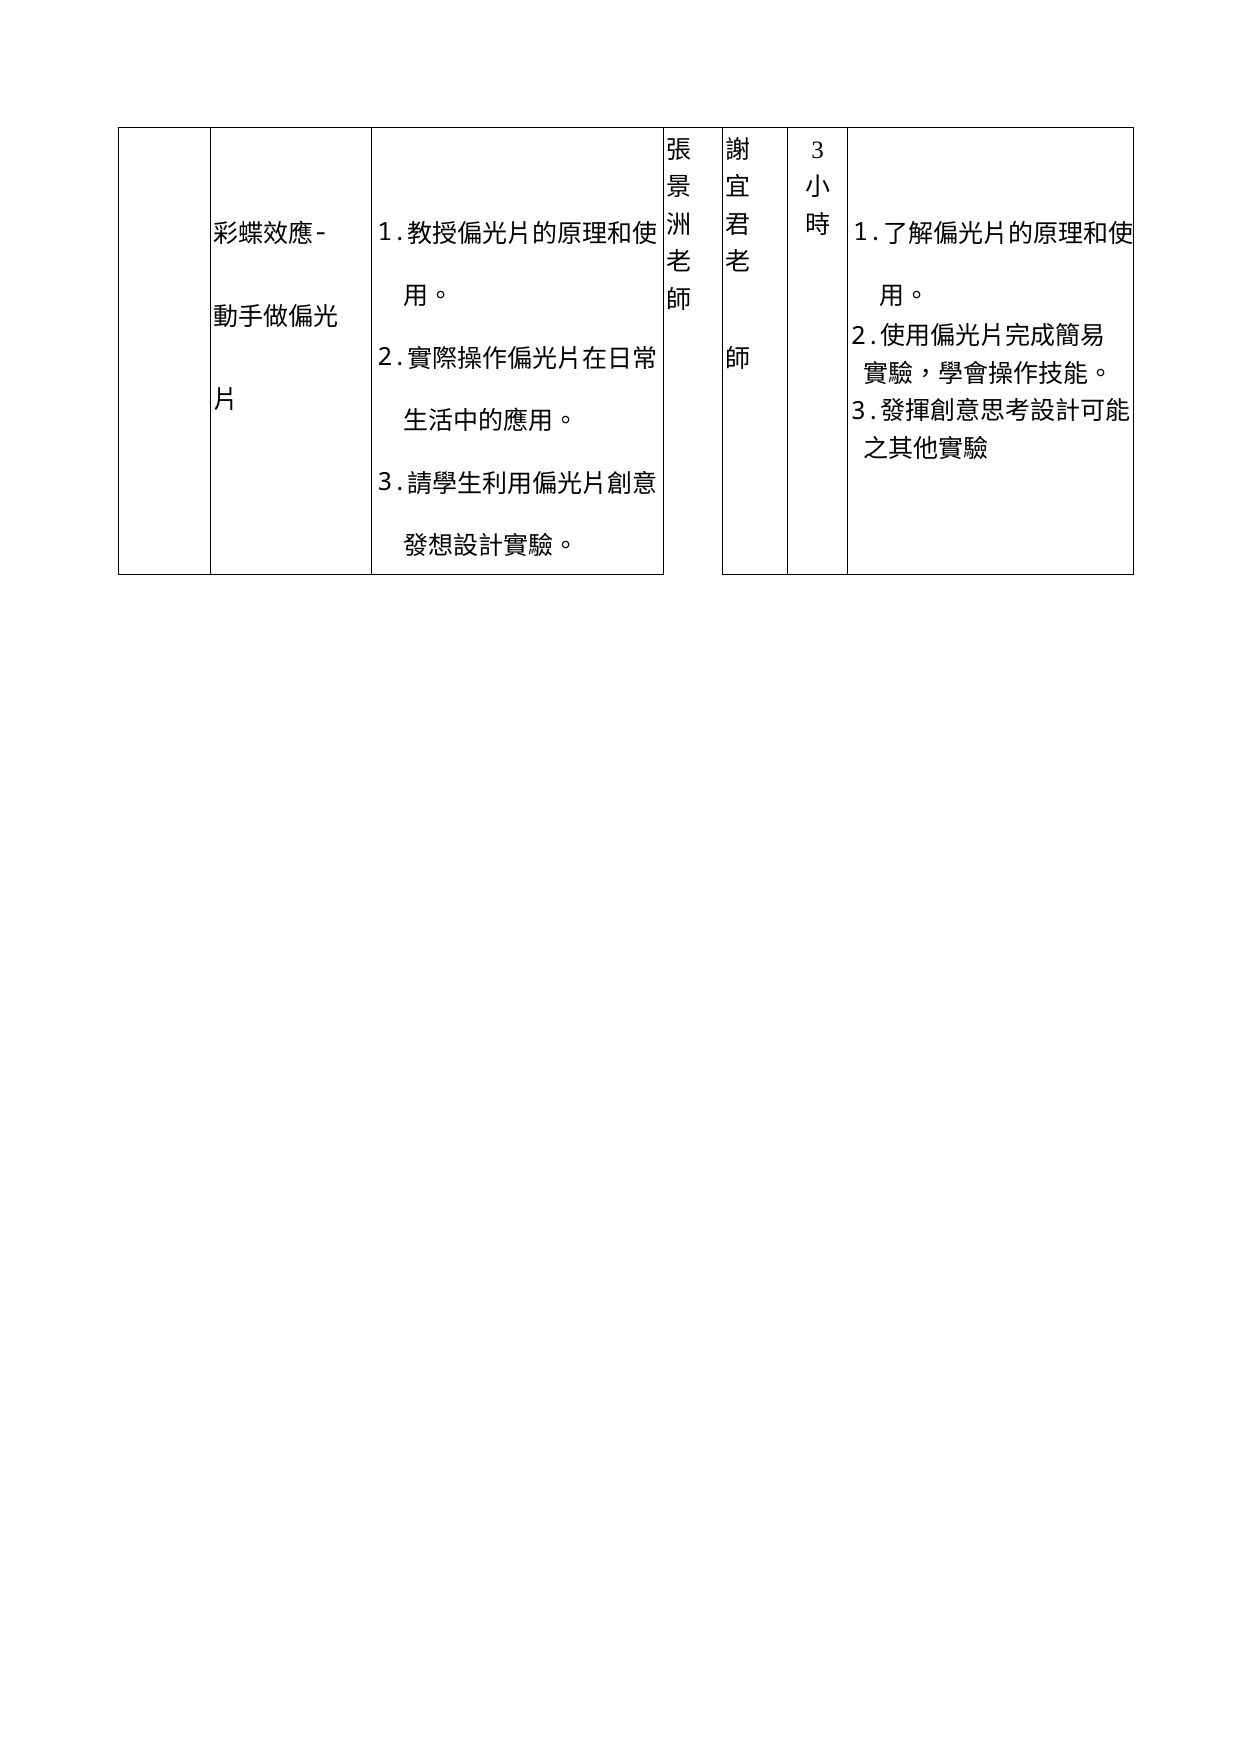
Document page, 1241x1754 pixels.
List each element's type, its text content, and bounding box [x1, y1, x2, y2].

table_cell [119, 128, 210, 574]
table_cell 謝 宜 君 老 師 [723, 128, 787, 574]
table_cell 張 景 洲 老 師 [664, 128, 722, 574]
table_cell 1.了解偏光片的原理和使用。 2.使用偏光片完成簡易 實驗，學會操作技能。 3.發揮創意思考設計可能 之其他實驗 [848, 128, 1133, 574]
table_cell 1.教授偏光片的原理和使用。 2.實際操作偏光片在日常生活中的應用。 3.請學生利用偏光片創意發想設計實驗。 [372, 128, 663, 574]
table_cell 彩蝶效應-動手做偏光片 [211, 128, 371, 574]
table_cell 3 小 時 [788, 128, 847, 574]
